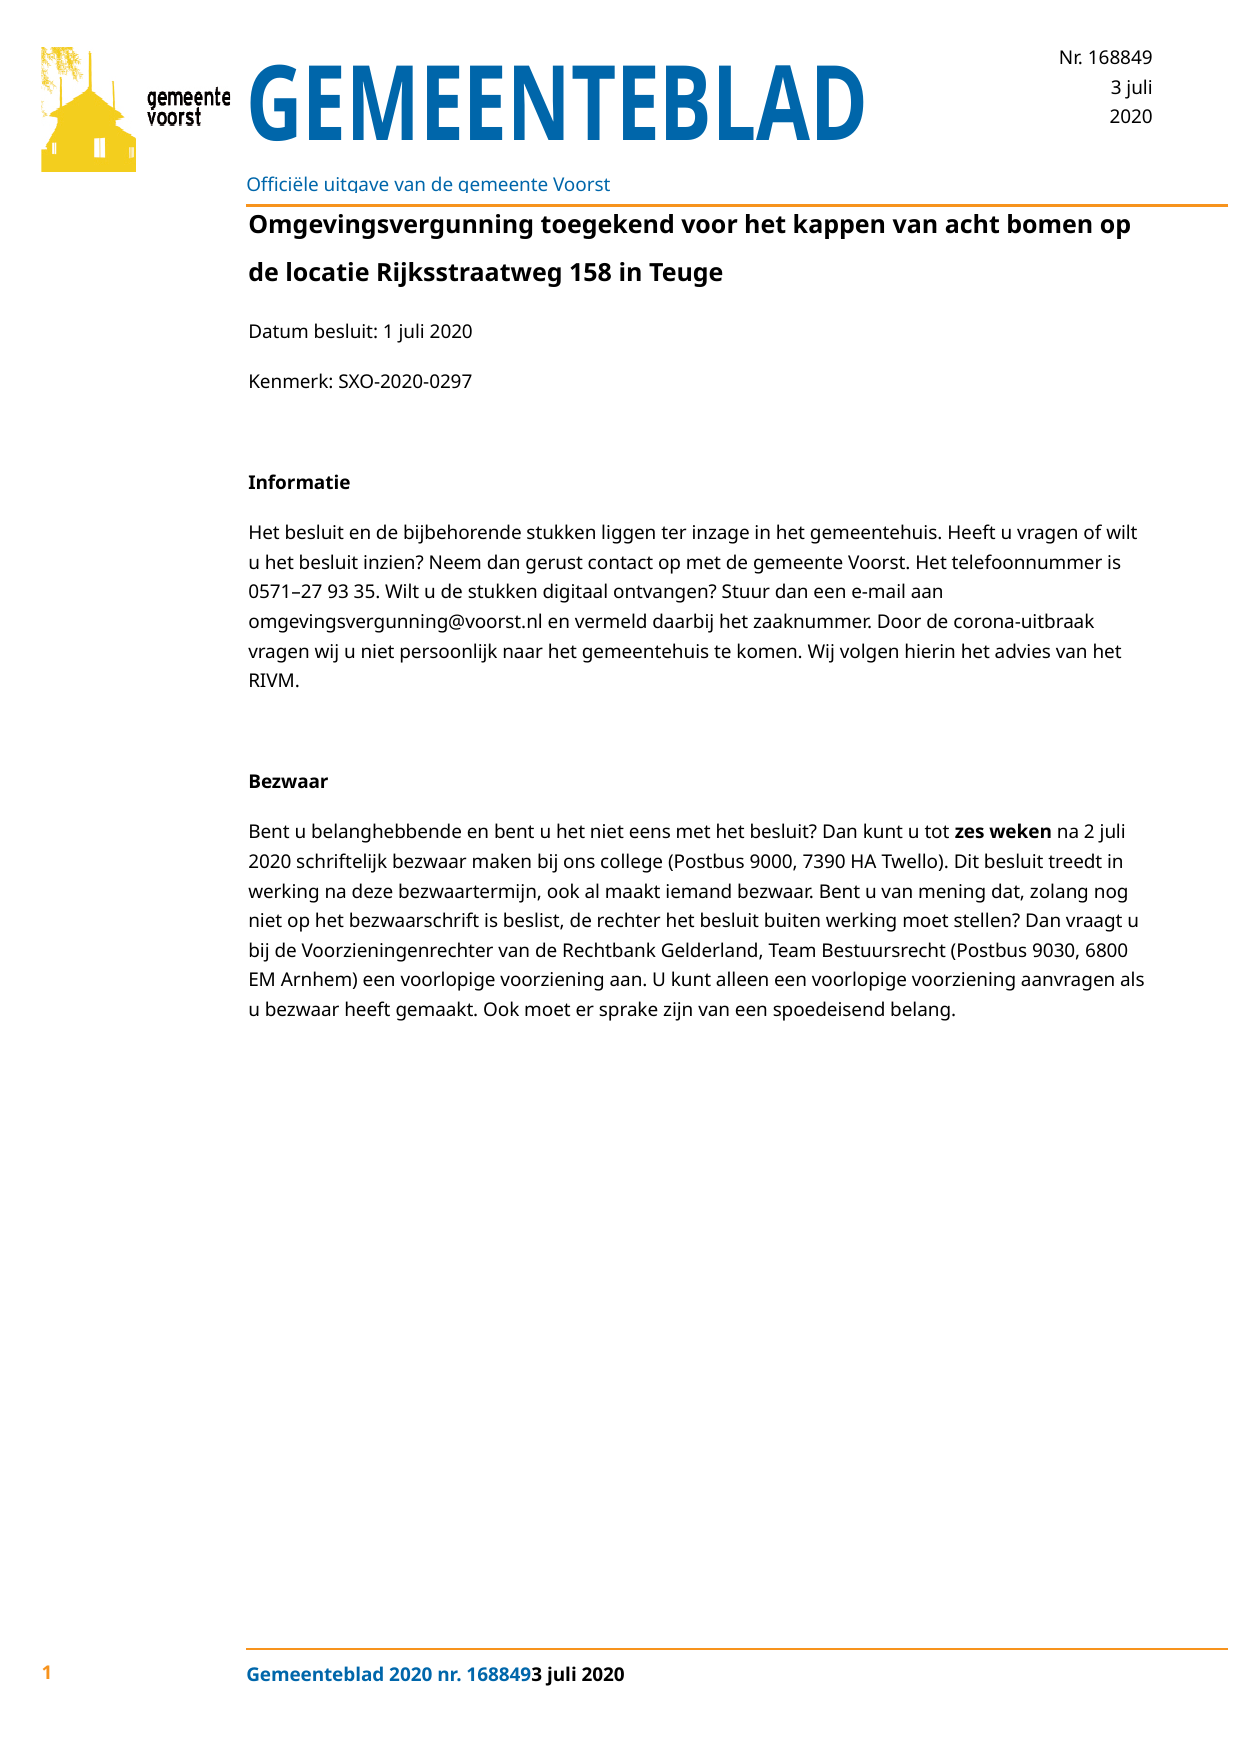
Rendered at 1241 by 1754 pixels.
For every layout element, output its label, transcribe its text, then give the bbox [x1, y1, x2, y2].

text Het besluit en de bijbehorende stukken liggen ter inzage in het gemeentehuis. Heeft u vragen of wilt u het besluit inzien? Neem dan gerust contact op met de gemeente Voorst. Het telefoonnummer is 0571–27 93 35. Wilt u de stukken digitaal ontvangen? Stuur dan een e-mail aan omgevingsvergunning@voorst.nl en vermeld daarbij het zaaknummer. Door de corona-uitbraak vragen wij u niet persoonlijk naar het gemeentehuis te komen. Wij volgen hierin het advies van het RIVM. [248, 519, 1152, 693]
text Kenmerk: SXO-2020-0297 [248, 368, 1152, 394]
text Datum besluit: 1 juli 2020 [248, 318, 1152, 344]
text Bezwaar [248, 768, 1152, 794]
text Bent u belanghebbende en bent u het niet eens met het besluit? Dan kunt u tot zes weken na 2 juli 2020 schriftelijk bezwaar maken bij ons college (Postbus 9000, 7390 HA Twello). Dit besluit treedt in werking na deze bezwaartermijn, ook al maakt iemand bezwaar. Bent u van mening dat, zolang nog niet op het bezwaarschrift is beslist, de rechter het besluit buiten werking moet stellen? Dan vraagt u bij de Voorzieningenrechter van de Rechtbank Gelderland, Team Bestuursrecht (Postbus 9030, 6800 EM Arnhem) een voorlopige voorziening aan. U kunt alleen een voorlopige voorziening aanvragen als u bezwaar heeft gemaakt. Ook moet er sprake zijn van een spoedeisend belang. [248, 819, 1152, 1022]
text Informatie [248, 469, 1152, 495]
text Omgevingsvergunning toegekend voor het kappen van acht bomen op de locatie Rijksstraatweg 158 in Teuge [248, 207, 1152, 288]
picture [41, 47, 231, 172]
